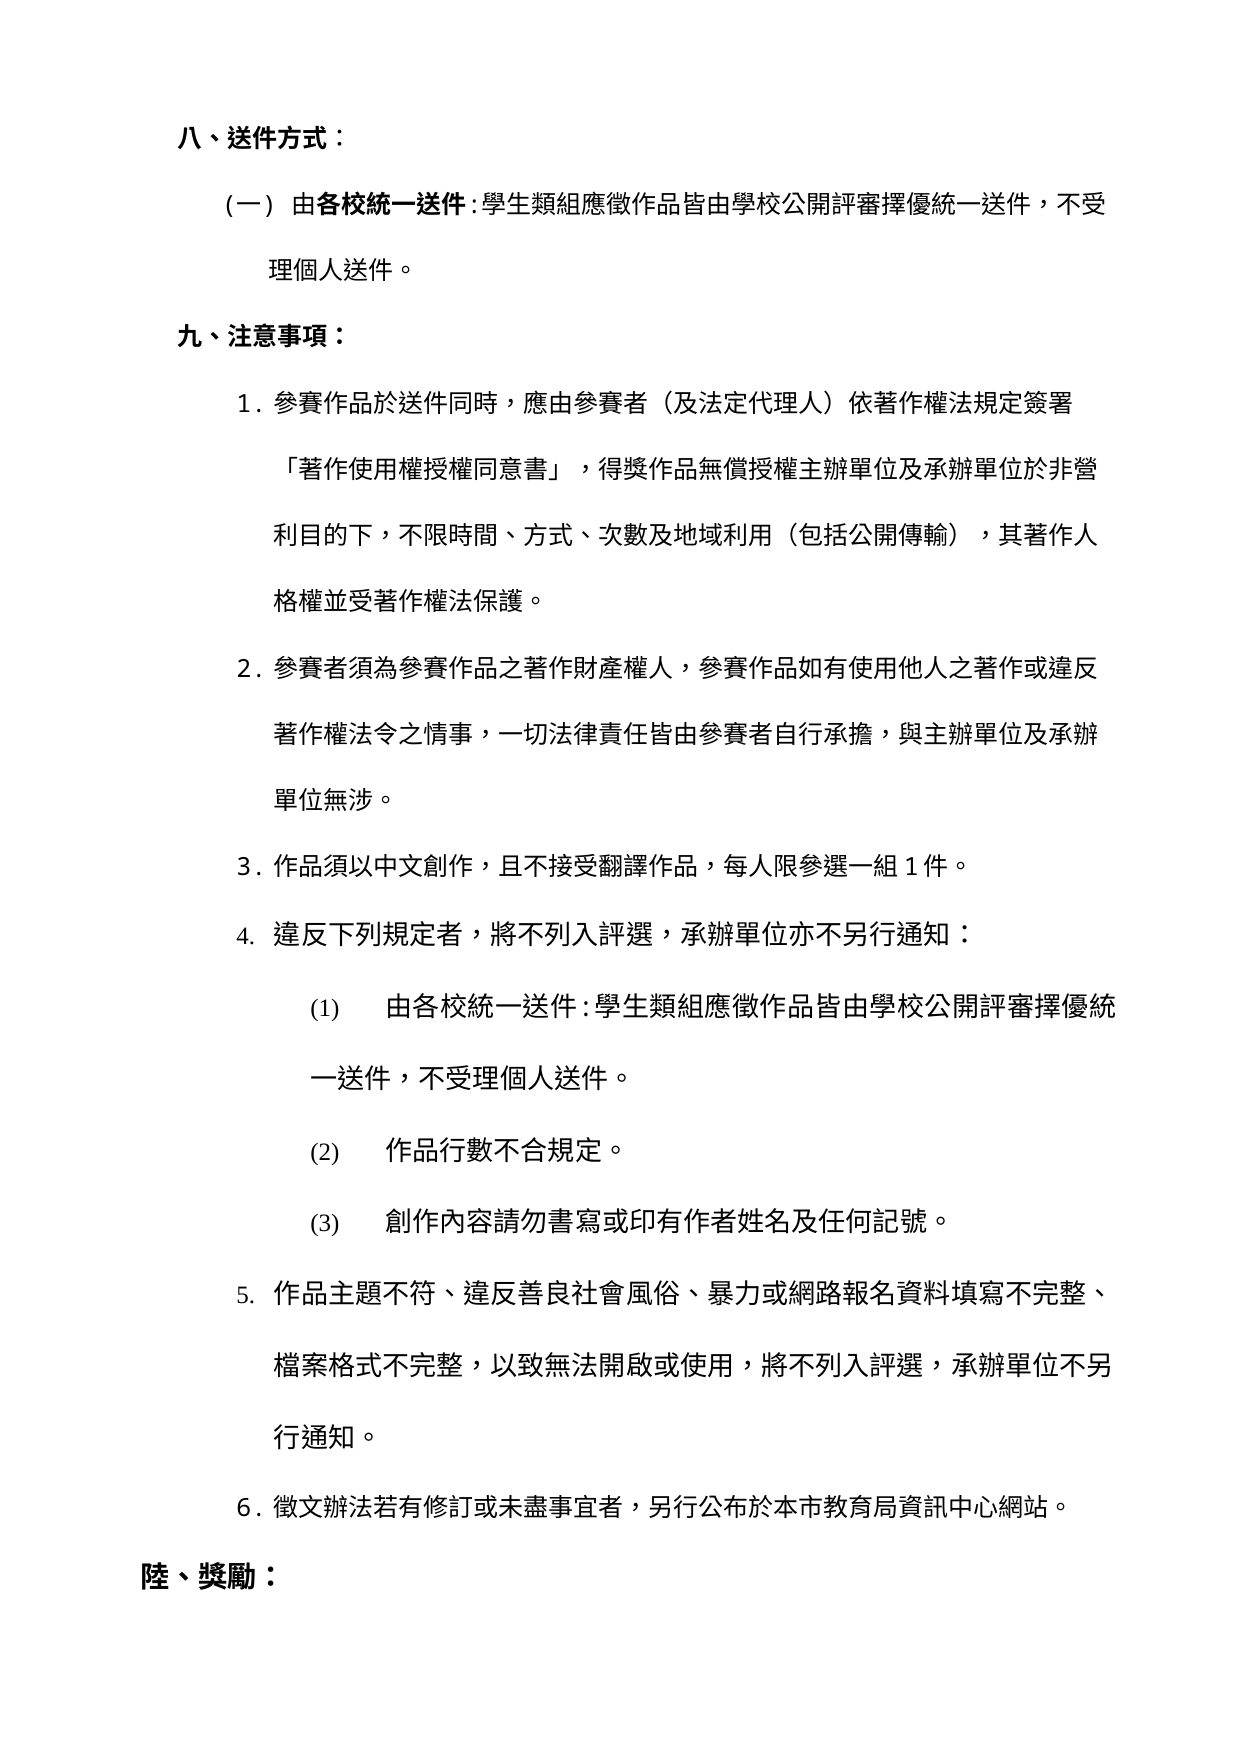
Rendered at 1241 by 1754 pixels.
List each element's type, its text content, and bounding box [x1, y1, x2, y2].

text 陸、獎勵： [118, 1554, 1122, 1596]
list 由各校統一送件:學生類組應徵作品皆由學校公開評審擇優統一送件，不受理個人送件。 [310, 985, 1117, 1096]
list 創作內容請勿書寫或印有作者姓名及任何記號。 [310, 1200, 1117, 1239]
list 作品須以中文創作，且不接受翻譯作品，每人限參選一組1件。 [236, 847, 1122, 883]
list 違反下列規定者，將不列入評選，承辦單位亦不另行通知： [236, 913, 1122, 952]
list 參賽作品於送件同時，應由參賽者（及法定代理人）依著作權法規定簽署「著作使用權授權同意書」，得獎作品無償授權主辦單位及承辦單位於非營利目的下，不限時間、方式、次數及地域利用（包括公開傳輸），其著作人格權並受著作權法保護。 [236, 383, 1122, 618]
text 九、注意事項： [177, 317, 1122, 353]
text (一) 由各校統一送件:學生類組應徵作品皆由學校公開評審擇優統一送件，不受理個人送件。 [222, 184, 1122, 287]
list 徵文辦法若有修訂或未盡事宜者，另行公布於本市教育局資訊中心網站。 [236, 1487, 1122, 1524]
list 參賽者須為參賽作品之著作財產權人，參賽作品如有使用他人之著作或違反著作權法令之情事，一切法律責任皆由參賽者自行承擔，與主辦單位及承辦單位無涉。 [236, 648, 1122, 817]
text 八、送件方式： [177, 118, 1122, 154]
list 作品行數不合規定。 [310, 1128, 1117, 1168]
list 作品主題不符、違反善良社會風俗、暴力或網路報名資料填寫不完整、檔案格式不完整，以致無法開啟或使用，將不列入評選，承辦單位不另行通知。 [236, 1272, 1122, 1455]
